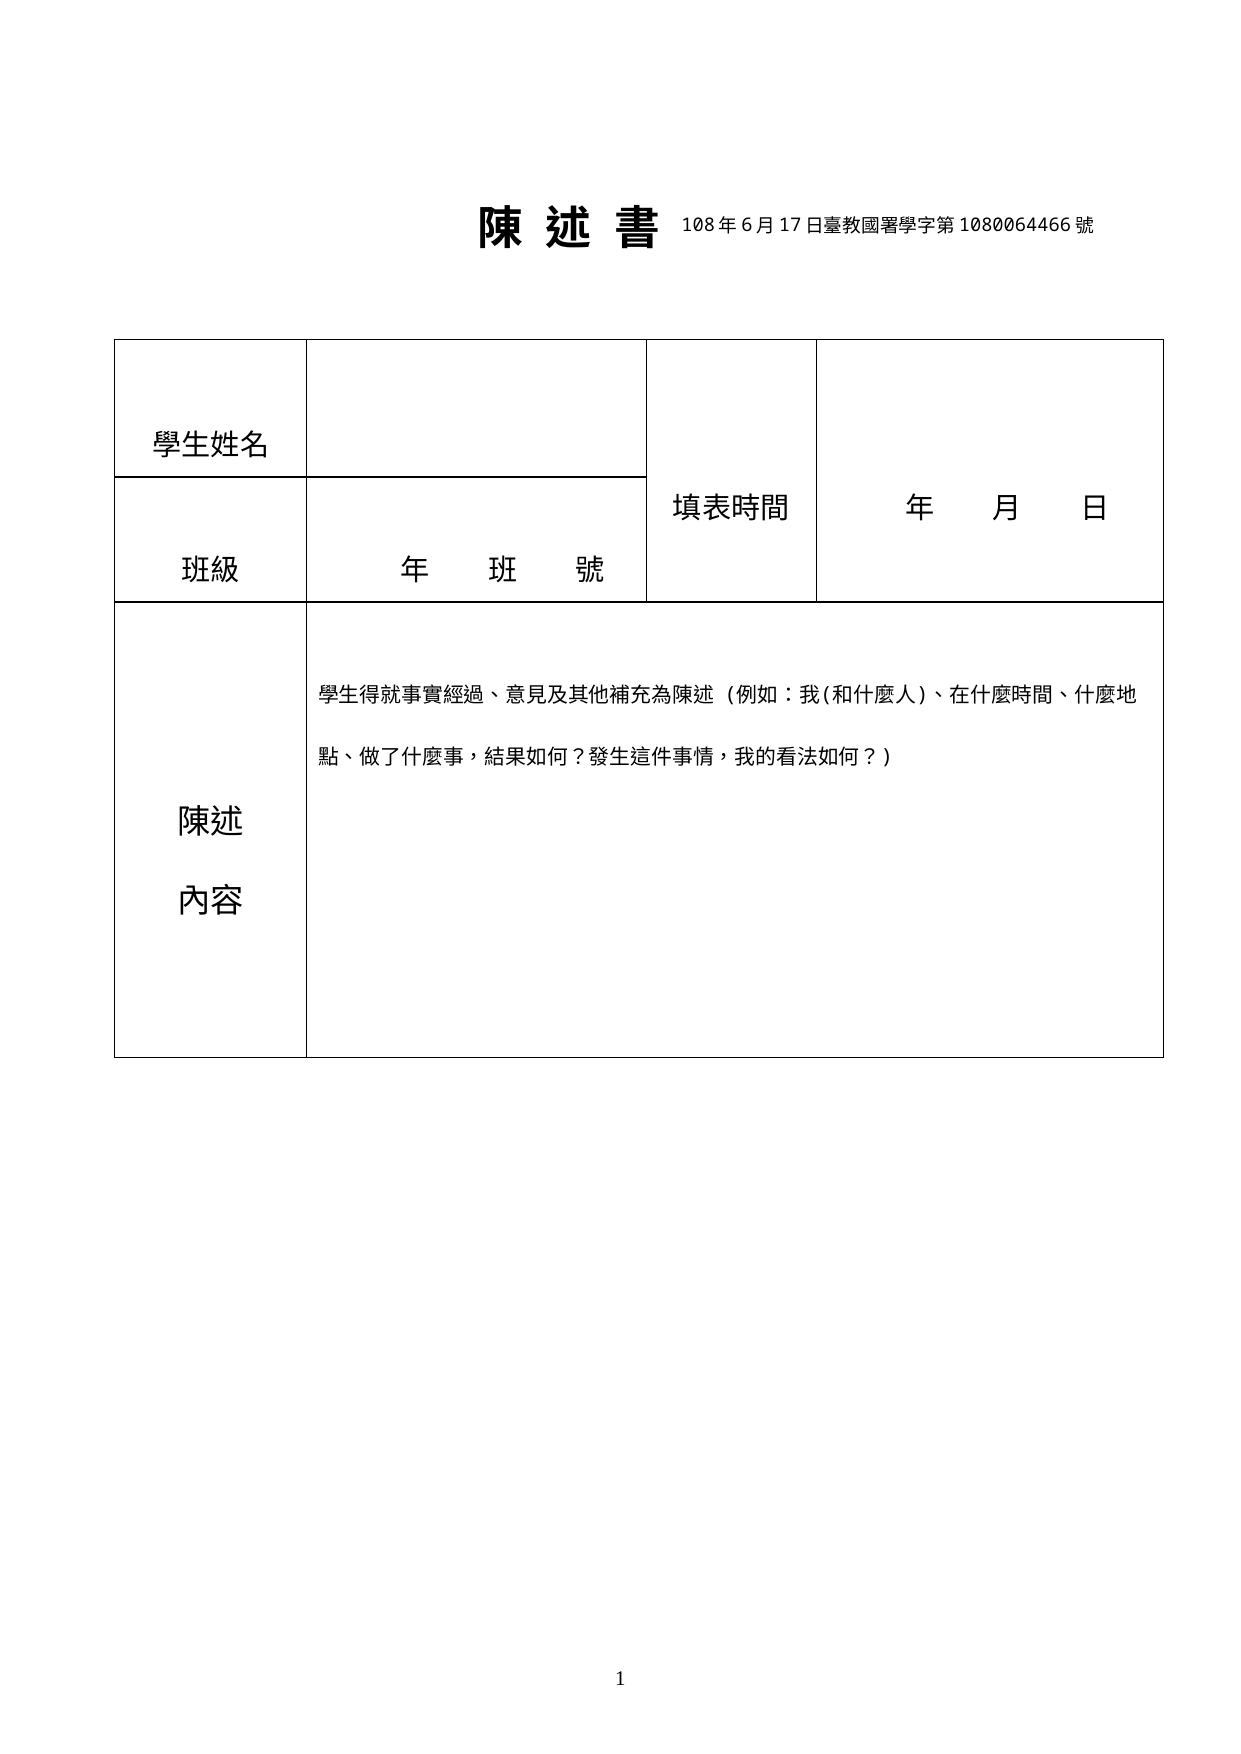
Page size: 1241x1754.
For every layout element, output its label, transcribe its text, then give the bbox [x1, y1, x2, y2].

table_cell 學生得就事實經過、意見及其他補充為陳述 (例如：我(和什麼人)、在什麼時間、什麼地點、做了什麼事，結果如何？發生這件事情，我的看法如何？) [307, 603, 1163, 1057]
table_header 學生姓名 [115, 340, 306, 476]
table_header 填表時間 [647, 340, 816, 601]
table_header [307, 340, 646, 476]
table_cell 陳述 內容 [115, 603, 306, 1057]
table_cell 班級 [115, 478, 306, 601]
text 陳 述 書 108年6月17日臺教國署學字第1080064466號 [118, 151, 1122, 276]
table_cell 年 班 號 [307, 478, 646, 601]
table_header 年 月 日 [817, 340, 1163, 601]
